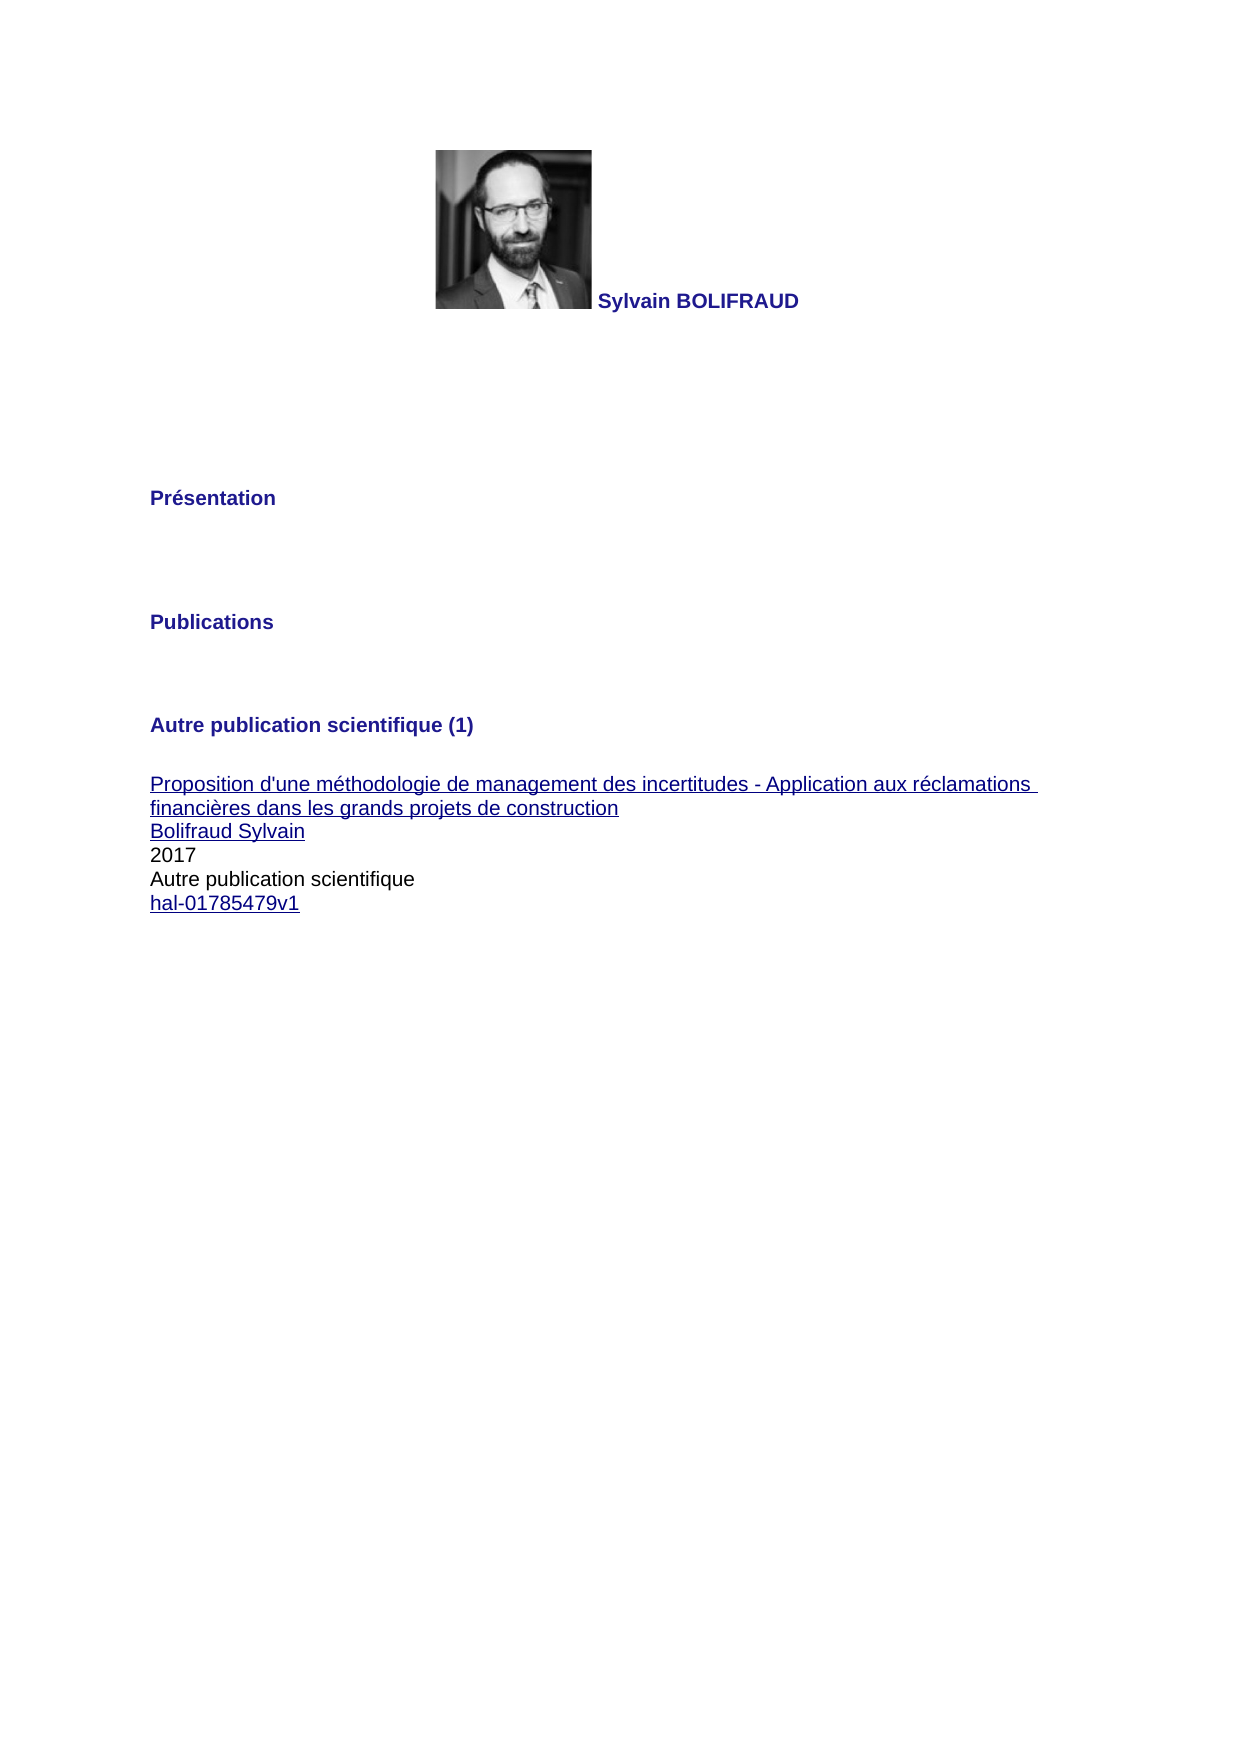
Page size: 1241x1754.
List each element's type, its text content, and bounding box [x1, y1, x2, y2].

subtitle Publications [150, 610, 1090, 634]
subtitle Présentation [150, 486, 1090, 510]
table_header Proposition d'une méthodologie de management des incertitudes - Application aux réclamations financières dans les grands projets de construction Bolifraud Sylvain 2017 Autre publication scientifique hal-01785479v1 [150, 771, 1090, 915]
subtitle Sylvain BOLIFRAUD [150, 150, 1090, 313]
subtitle Autre publication scientifique (1) [150, 713, 1090, 737]
picture [435, 150, 592, 309]
